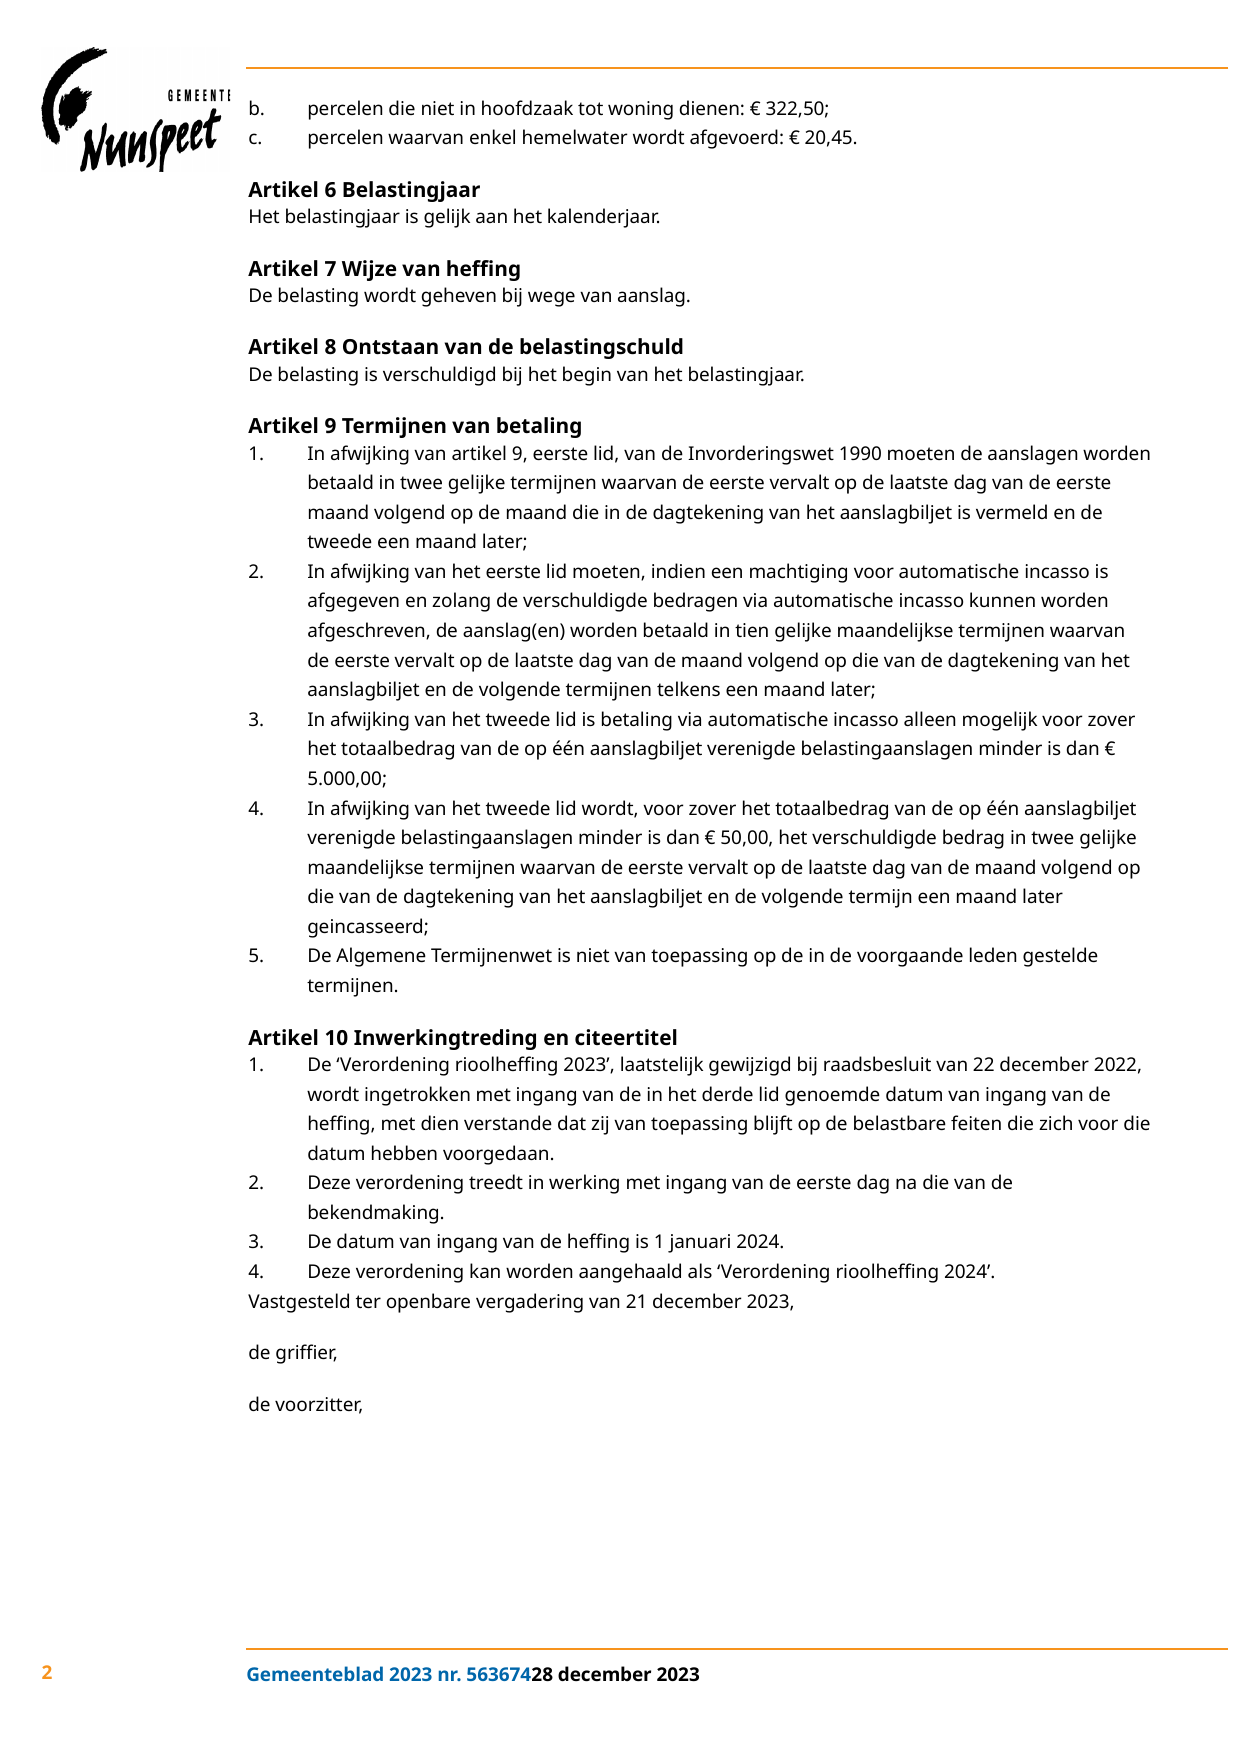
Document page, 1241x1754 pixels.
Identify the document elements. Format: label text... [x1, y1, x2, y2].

text de griffier, [248, 1339, 1152, 1365]
list De ‘Verordening rioolheffing 2023’, laatstelijk gewijzigd bij raadsbesluit van 22 december 2022, wordt ingetrokken met ingang van de in het derde lid genoemde datum van ingang van de heffing, met dien verstande dat zij van toepassing blijft op de belastbare feiten die zich voor die datum hebben voorgedaan. [248, 1051, 1152, 1166]
text Artikel 9 Termijnen van betaling [248, 411, 1152, 440]
text Artikel 8 Ontstaan van de belastingschuld [248, 332, 1152, 361]
list In afwijking van het eerste lid moeten, indien een machtiging voor automatische incasso is afgegeven en zolang de verschuldigde bedragen via automatische incasso kunnen worden afgeschreven, de aanslag(en) worden betaald in tien gelijke maandelijkse termijnen waarvan de eerste vervalt op de laatste dag van de maand volgend op die van de dagtekening van het aanslagbiljet en de volgende termijnen telkens een maand later; [248, 558, 1152, 702]
text Artikel 7 Wijze van heffing [248, 254, 1152, 282]
list De Algemene Termijnenwet is niet van toepassing op de in de voorgaande leden gestelde termijnen. [248, 943, 1152, 998]
text Het belastingjaar is gelijk aan het kalenderjaar. [248, 203, 1152, 229]
list Deze verordening kan worden aangehaald als ‘Verordening rioolheffing 2024’. [248, 1258, 1152, 1284]
list De datum van ingang van de heffing is 1 januari 2024. [248, 1229, 1152, 1254]
picture [41, 47, 231, 172]
text De belasting wordt geheven bij wege van aanslag. [248, 282, 1152, 308]
list Deze verordening treedt in werking met ingang van de eerste dag na die van de bekendmaking. [248, 1169, 1152, 1225]
list percelen die niet in hoofdzaak tot woning dienen: € 322,50; [248, 95, 1152, 121]
text De belasting is verschuldigd bij het begin van het belastingjaar. [248, 361, 1152, 387]
list In afwijking van het tweede lid wordt, voor zover het totaalbedrag van de op één aanslagbiljet verenigde belastingaanslagen minder is dan € 50,00, het verschuldigde bedrag in twee gelijke maandelijkse termijnen waarvan de eerste vervalt op de laatste dag van de maand volgend op die van de dagtekening van het aanslagbiljet en de volgende termijn een maand later geincasseerd; [248, 795, 1152, 939]
list In afwijking van het tweede lid is betaling via automatische incasso alleen mogelijk voor zover het totaalbedrag van de op één aanslagbiljet verenigde belastingaanslagen minder is dan € 5.000,00; [248, 706, 1152, 791]
list In afwijking van artikel 9, eerste lid, van de Invorderingswet 1990 moeten de aanslagen worden betaald in twee gelijke termijnen waarvan de eerste vervalt op de laatste dag van de eerste maand volgend op de maand die in de dagtekening van het aanslagbiljet is vermeld en de tweede een maand later; [248, 440, 1152, 554]
text Artikel 6 Belastingjaar [248, 175, 1152, 203]
text Artikel 10 Inwerkingtreding en citeertitel [248, 1023, 1152, 1051]
list percelen waarvan enkel hemelwater wordt afgevoerd: € 20,45. [248, 124, 1152, 150]
text de voorzitter, [248, 1391, 1152, 1416]
text Vastgesteld ter openbare vergadering van 21 december 2023, [248, 1288, 1152, 1313]
